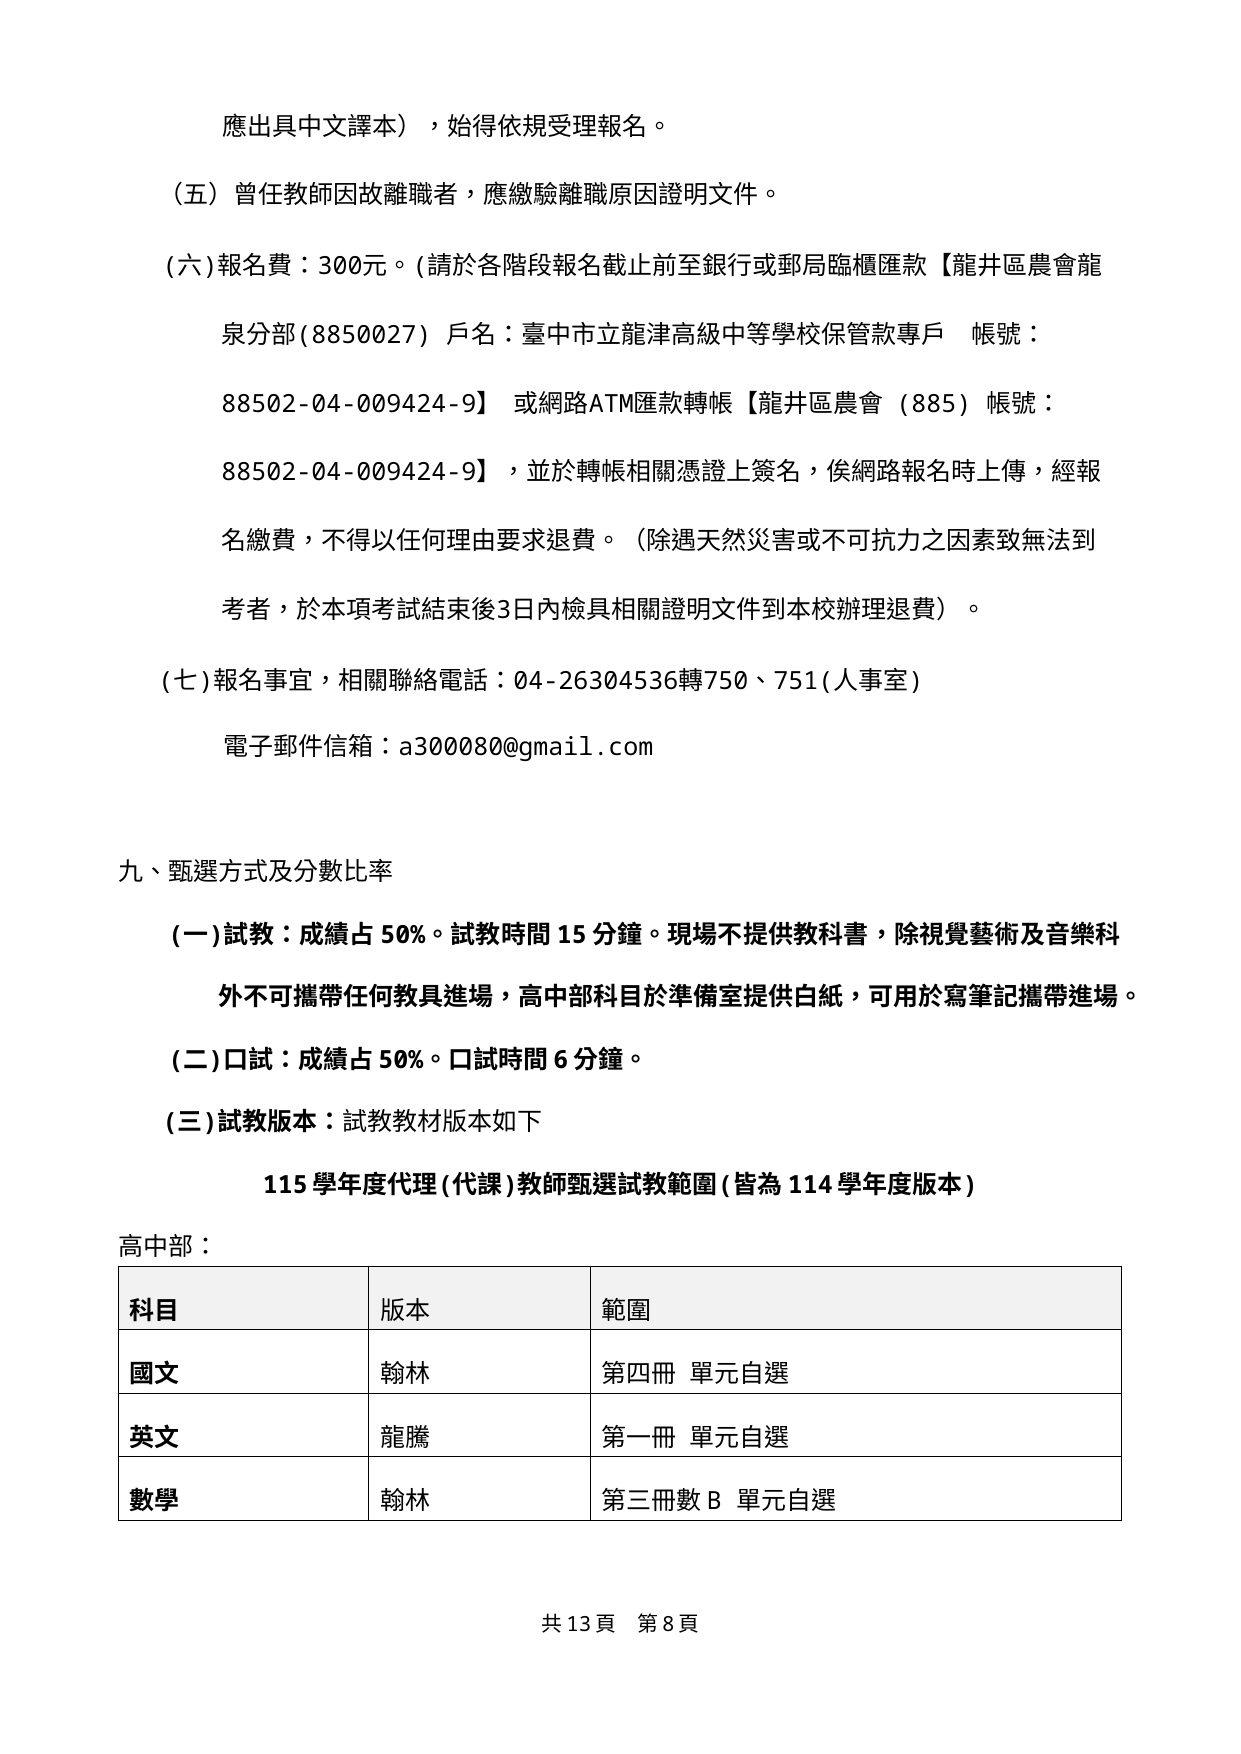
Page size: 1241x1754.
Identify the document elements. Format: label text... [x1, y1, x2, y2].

text (二)口試：成績占50%。口試時間6分鐘。 [168, 1016, 1122, 1078]
table_cell 龍騰 [369, 1394, 590, 1456]
table_header 科目 [119, 1267, 368, 1329]
table_cell 數學 [119, 1457, 368, 1520]
text 電子郵件信箱：a300080@gmail.com [118, 703, 1122, 766]
text 九、甄選方式及分數比率 [118, 828, 1122, 891]
table_header 版本 [369, 1267, 590, 1329]
table_header 範圍 [591, 1267, 1121, 1329]
text （五）曾任教師因故離職者，應繳驗離職原因證明文件。 [143, 151, 1111, 213]
text (六)報名費：300元。(請於各階段報名截止前至銀行或郵局臨櫃匯款【龍井區農會龍泉分部(8850027) 戶名：臺中市立龍津高級中等學校保管款專戶 帳號：88502-04-009424-9】 或網路ATM匯款轉帳【龍井區農會 (885) 帳號：88502-04-009424-9】，並於轉帳相關憑證上簽名，俟網路報名時上傳，經報名繳費，不得以任何理由要求退費。（除遇天然災害或不可抗力之因素致無法到考者，於本項考試結束後3日內檢具相關證明文件到本校辦理退費）。 [162, 222, 1111, 628]
text 應出具中文譯本），始得依規受理報名。 [156, 83, 1122, 146]
table_cell 翰林 [369, 1330, 590, 1393]
text (一)試教：成績占50%。試教時間15分鐘。現場不提供教科書，除視覺藝術及音樂科外不可攜帶任何教具進場，高中部科目於準備室提供白紙，可用於寫筆記攜帶進場。 [168, 891, 1122, 1016]
table_cell 國文 [119, 1330, 368, 1393]
text (三)試教版本：試教教材版本如下 [118, 1078, 1122, 1141]
table_cell 第一冊 單元自選 [591, 1394, 1121, 1456]
text 115學年度代理(代課)教師甄選試教範圍(皆為114學年度版本) [118, 1141, 1122, 1203]
table_cell 第四冊 單元自選 [591, 1330, 1121, 1393]
text (七)報名事宜，相關聯絡電話：04-26304536轉750、751(人事室) [143, 637, 1111, 699]
table_cell 英文 [119, 1394, 368, 1456]
table_cell 翰林 [369, 1457, 590, 1520]
table_cell 第三冊數B 單元自選 [591, 1457, 1121, 1520]
text 高中部： [118, 1203, 1122, 1266]
